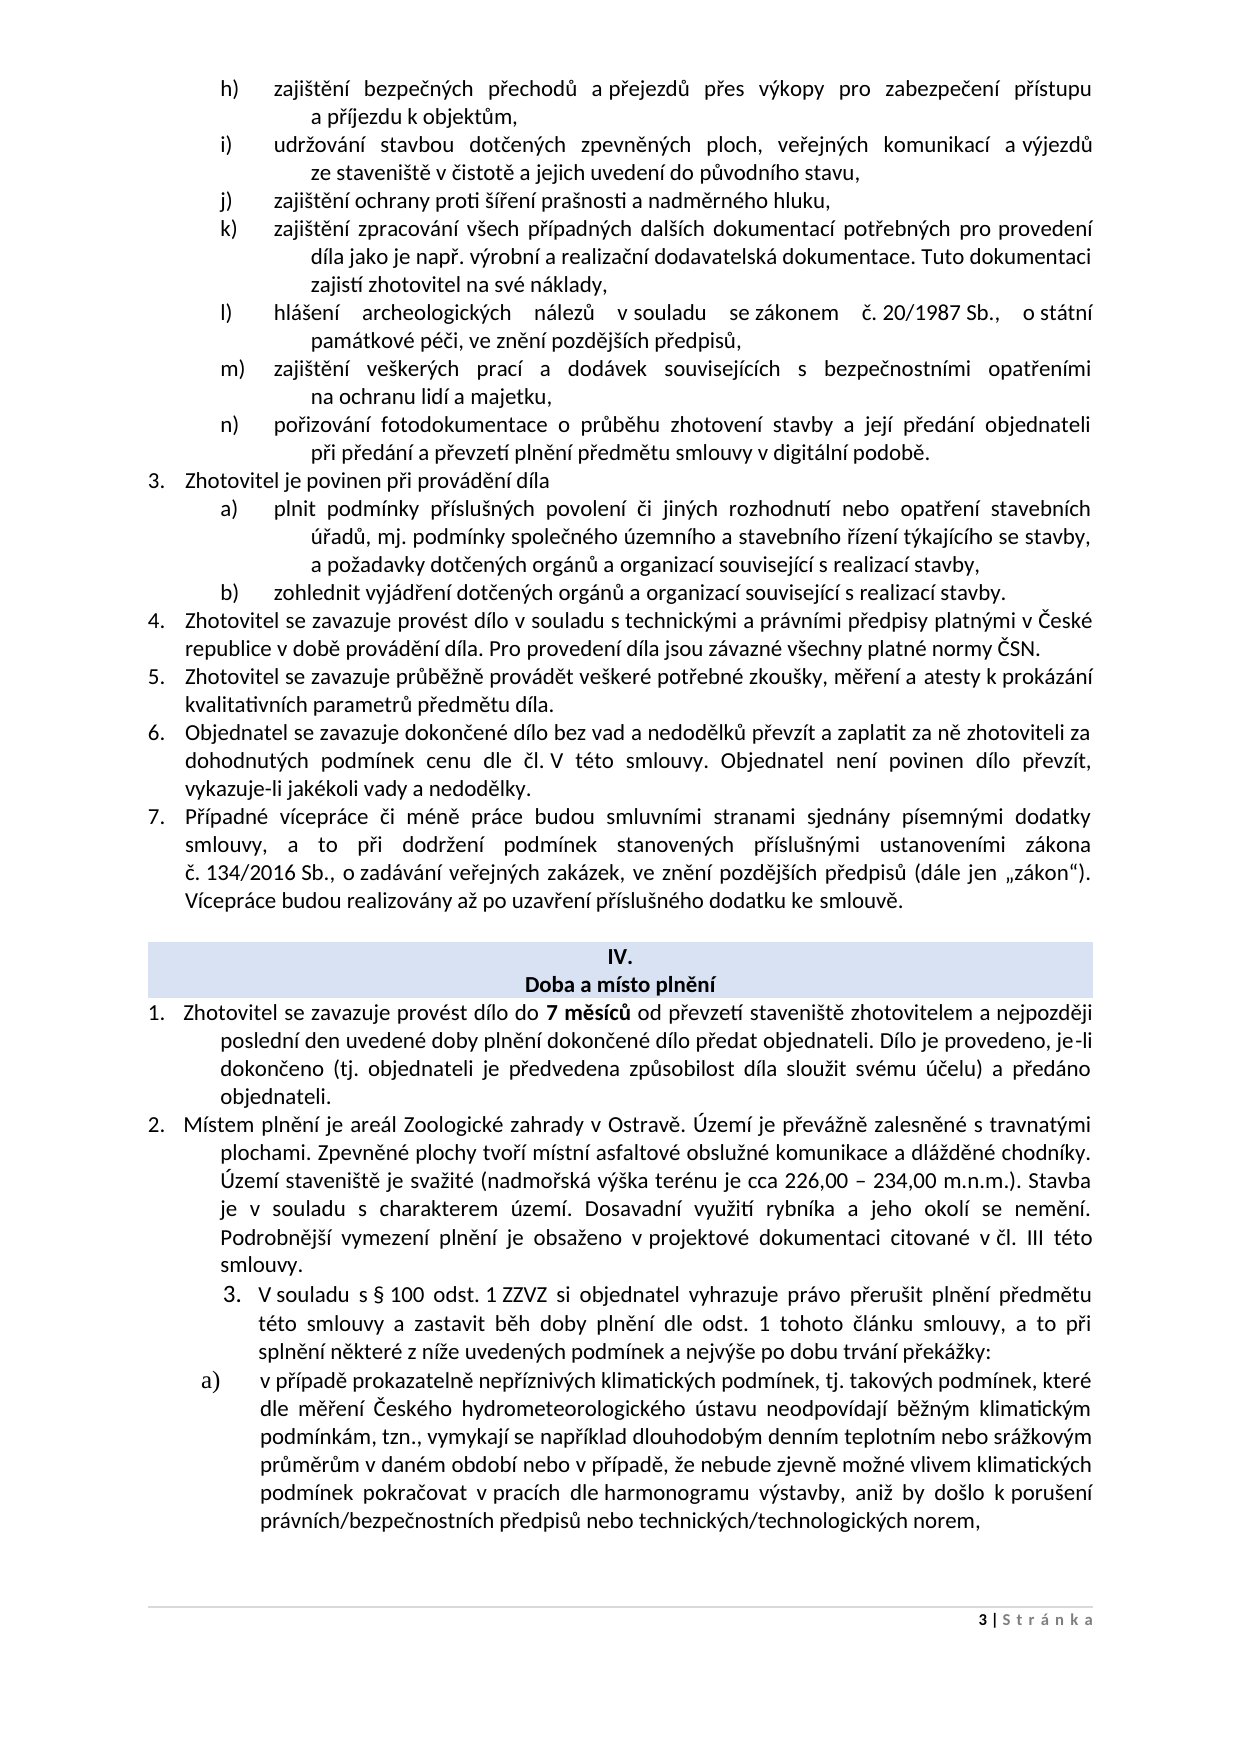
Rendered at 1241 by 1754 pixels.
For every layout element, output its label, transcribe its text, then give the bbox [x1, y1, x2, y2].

list hlášení archeologických nálezů v souladu se zákonem č. 20/1987 Sb., o státní památkové péči, ve znění pozdějších předpisů, [220, 298, 1093, 354]
list Zhotovitel se zavazuje průběžně provádět veškeré potřebné zkoušky, měření a atesty k prokázání kvalitativních parametrů předmětu díla. [148, 662, 1093, 718]
list Objednatel se zavazuje dokončené dílo bez vad a nedodělků převzít a zaplatit za ně zhotoviteli za dohodnutých podmínek cenu dle čl. V této smlouvy. Objednatel není povinen dílo převzít, vykazuje-li jakékoli vady a nedodělky. [148, 718, 1093, 802]
list pořizování fotodokumentace o průběhu zhotovení stavby a její předání objednateli při předání a převzetí plnění předmětu smlouvy v digitální podobě. [220, 410, 1093, 466]
list zajištění zpracování všech případných dalších dokumentací potřebných pro provedení díla jako je např. výrobní a realizační dodavatelská dokumentace. Tuto dokumentaci zajistí zhotovitel na své náklady, [220, 214, 1093, 298]
list plnit podmínky příslušných povolení či jiných rozhodnutí nebo opatření stavebních úřadů, mj. podmínky společného územního a stavebního řízení týkajícího se stavby, a požadavky dotčených orgánů a organizací související s realizací stavby, [220, 494, 1093, 578]
list Případné vícepráce či méně práce budou smluvními stranami sjednány písemnými dodatky smlouvy, a to při dodržení podmínek stanovených příslušnými ustanoveními zákona č. 134/2016 Sb., o zadávání veřejných zakázek, ve znění pozdějších předpisů (dále jen „zákon“). Vícepráce budou realizovány až po uzavření příslušného dodatku ke smlouvě. [148, 802, 1093, 914]
list zajištění ochrany proti šíření prašnosti a nadměrného hluku, [220, 186, 1093, 214]
list Zhotovitel je povinen při provádění díla [148, 466, 1093, 494]
list Zhotovitel se zavazuje provést dílo v souladu s technickými a právními předpisy platnými v České republice v době provádění díla. Pro provedení díla jsou závazné všechny platné normy ČSN. [148, 606, 1093, 662]
list zajištění veškerých prací a dodávek souvisejících s bezpečnostními opatřeními na ochranu lidí a majetku, [220, 354, 1093, 410]
list udržování stavbou dotčených zpevněných ploch, veřejných komunikací a výjezdů ze staveniště v čistotě a jejich uvedení do původního stavu, [220, 130, 1093, 186]
text IV. Doba a místo plnění [148, 942, 1093, 998]
list V souladu s § 100 odst. 1 ZZVZ si objednatel vyhrazuje právo přerušit plnění předmětu této smlouvy a zastavit běh doby plnění dle odst. 1 tohoto článku smlouvy, a to při splnění některé z níže uvedených podmínek a nejvýše po dobu trvání překážky: [223, 1279, 1093, 1365]
list zohlednit vyjádření dotčených orgánů a organizací související s realizací stavby. [220, 578, 1093, 606]
list zajištění bezpečných přechodů a přejezdů přes výkopy pro zabezpečení přístupu a příjezdu k objektům, [220, 74, 1093, 130]
list Zhotovitel se zavazuje provést dílo do 7 měsíců od převzetí staveniště zhotovitelem a nejpozději poslední den uvedené doby plnění dokončené dílo předat objednateli. Dílo je provedeno, je‑li dokončeno (tj. objednateli je předvedena způsobilost díla sloužit svému účelu) a předáno objednateli. [148, 998, 1093, 1111]
list Místem plnění je areál Zoologické zahrady v Ostravě. Území je převážně zalesněné s travnatými plochami. Zpevněné plochy tvoří místní asfaltové obslužné komunikace a dlážděné chodníky. Území staveniště je svažité (nadmořská výška terénu je cca 226,00 – 234,00 m.n.m.). Stavba je v souladu s charakterem území. Dosavadní využití rybníka a jeho okolí se nemění. Podrobnější vymezení plnění je obsaženo v projektové dokumentaci citované v čl. III této smlouvy. [148, 1111, 1093, 1279]
list v případě prokazatelně nepříznivých klimatických podmínek, tj. takových podmínek, které dle měření Českého hydrometeorologického ústavu neodpovídají běžným klimatickým podmínkám, tzn., vymykají se například dlouhodobým denním teplotním nebo srážkovým průměrům v daném období nebo v případě, že nebude zjevně možné vlivem klimatických podmínek pokračovat v pracích dle harmonogramu výstavby, aniž by došlo k porušení právních/bezpečnostních předpisů nebo technických/technologických norem, [201, 1365, 1093, 1534]
